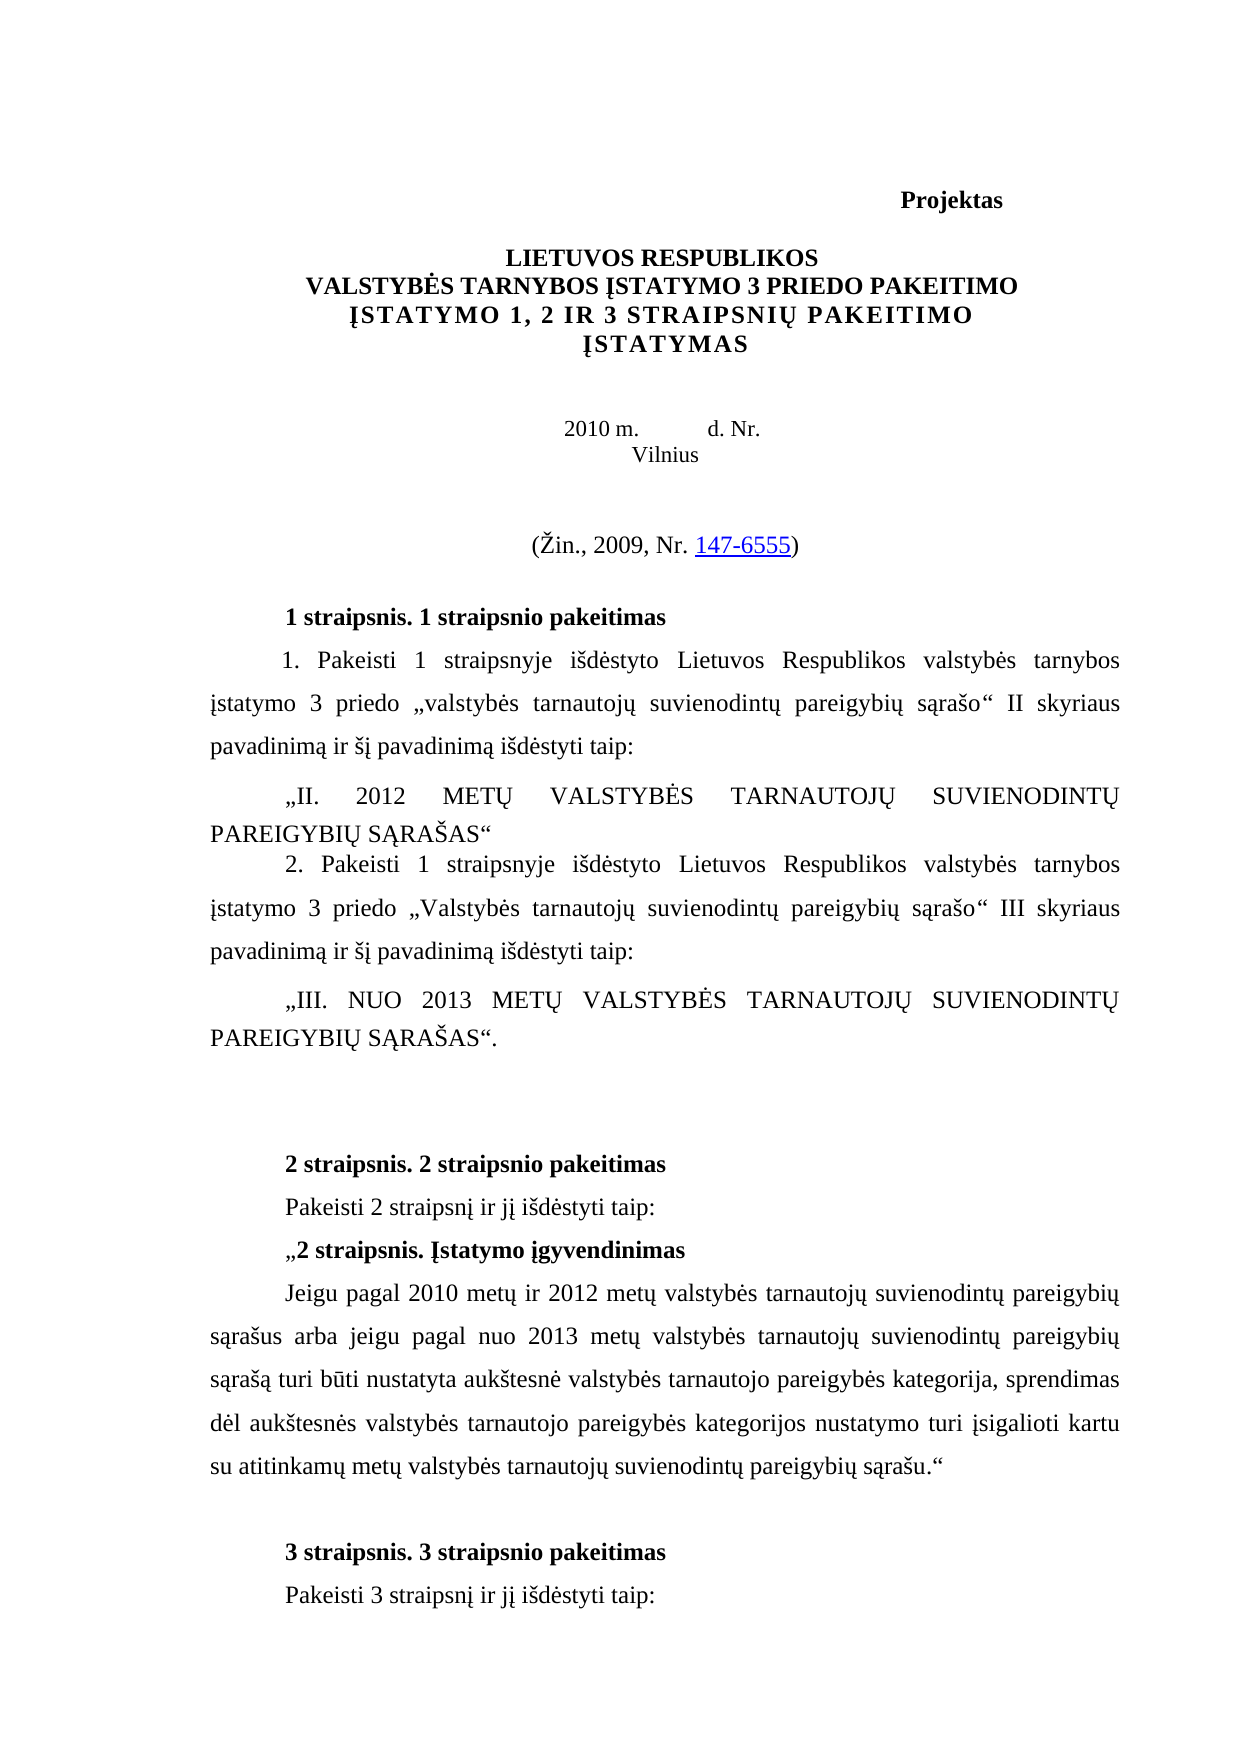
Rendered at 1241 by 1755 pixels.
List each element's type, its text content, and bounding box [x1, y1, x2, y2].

text „II. 2012 METŲ VALSTYBĖS TARNAUTOJŲ SUVIENODINTŲ PAREIGYBIŲ SĄRAŠAS“ [210, 774, 1120, 849]
text 3 straipsnis. 3 straipsnio pakeitimas [210, 1537, 1120, 1566]
text (Žin., 2009, Nr. 147-6555) [210, 530, 1120, 559]
text 2. Pakeisti 1 straipsnyje išdėstyto Lietuvos Respublikos valstybės tarnybos įstatymo 3 priedo „Valstybės tarnautojų suvienodintų pareigybių sąrašo“ III skyriaus pavadinimą ir šį pavadinimą išdėstyti taip: [210, 849, 1120, 964]
text LIETUVOS RESPUBLIKOS [210, 243, 1120, 271]
text „III. NUO 2013 METŲ VALSTYBĖS TARNAUTOJŲ SUVIENODINTŲ PAREIGYBIŲ SĄRAŠAS“. [210, 979, 1120, 1054]
text 1. Pakeisti 1 straipsnyje išdėstyto Lietuvos Respublikos valstybės tarnybos įstatymo 3 priedo „valstybės tarnautojų suvienodintų pareigybių sąrašo“ II skyriaus pavadinimą ir šį pavadinimą išdėstyti taip: [210, 645, 1120, 760]
text ĮSTATYMO 1, 2 IR 3 STRAIPSNIŲ PAKEITIMO [210, 300, 1120, 329]
text 2010 m. d. Nr. Vilnius [210, 415, 1120, 468]
text 1 straipsnis. 1 straipsnio pakeitimas [210, 602, 1120, 631]
text Pakeisti 2 straipsnį ir jį išdėstyti taip: [210, 1192, 1120, 1221]
text Jeigu pagal 2010 metų ir 2012 metų valstybės tarnautojų suvienodintų pareigybių sąrašus arba jeigu pagal nuo 2013 metų valstybės tarnautojų suvienodintų pareigybių sąrašą turi būti nustatyta aukštesnė valstybės tarnautojo pareigybės kategorija, sprendimas dėl aukštesnės valstybės tarnautojo pareigybės kategorijos nustatymo turi įsigalioti kartu su atitinkamų metų valstybės tarnautojų suvienodintų pareigybių sąrašu.“ [210, 1278, 1120, 1479]
text VALSTYBĖS TARNYBOS ĮSTATYMO 3 PRIEDO PAKEITIMO [210, 271, 1120, 300]
text 2 straipsnis. 2 straipsnio pakeitimas [210, 1149, 1120, 1178]
text Projektas [735, 179, 1120, 216]
text „2 straipsnis. Įstatymo įgyvendinimas [210, 1235, 1120, 1264]
text Pakeisti 3 straipsnį ir jį išdėstyti taip: [210, 1580, 1120, 1609]
text ĮSTATYMAS [210, 329, 1120, 358]
